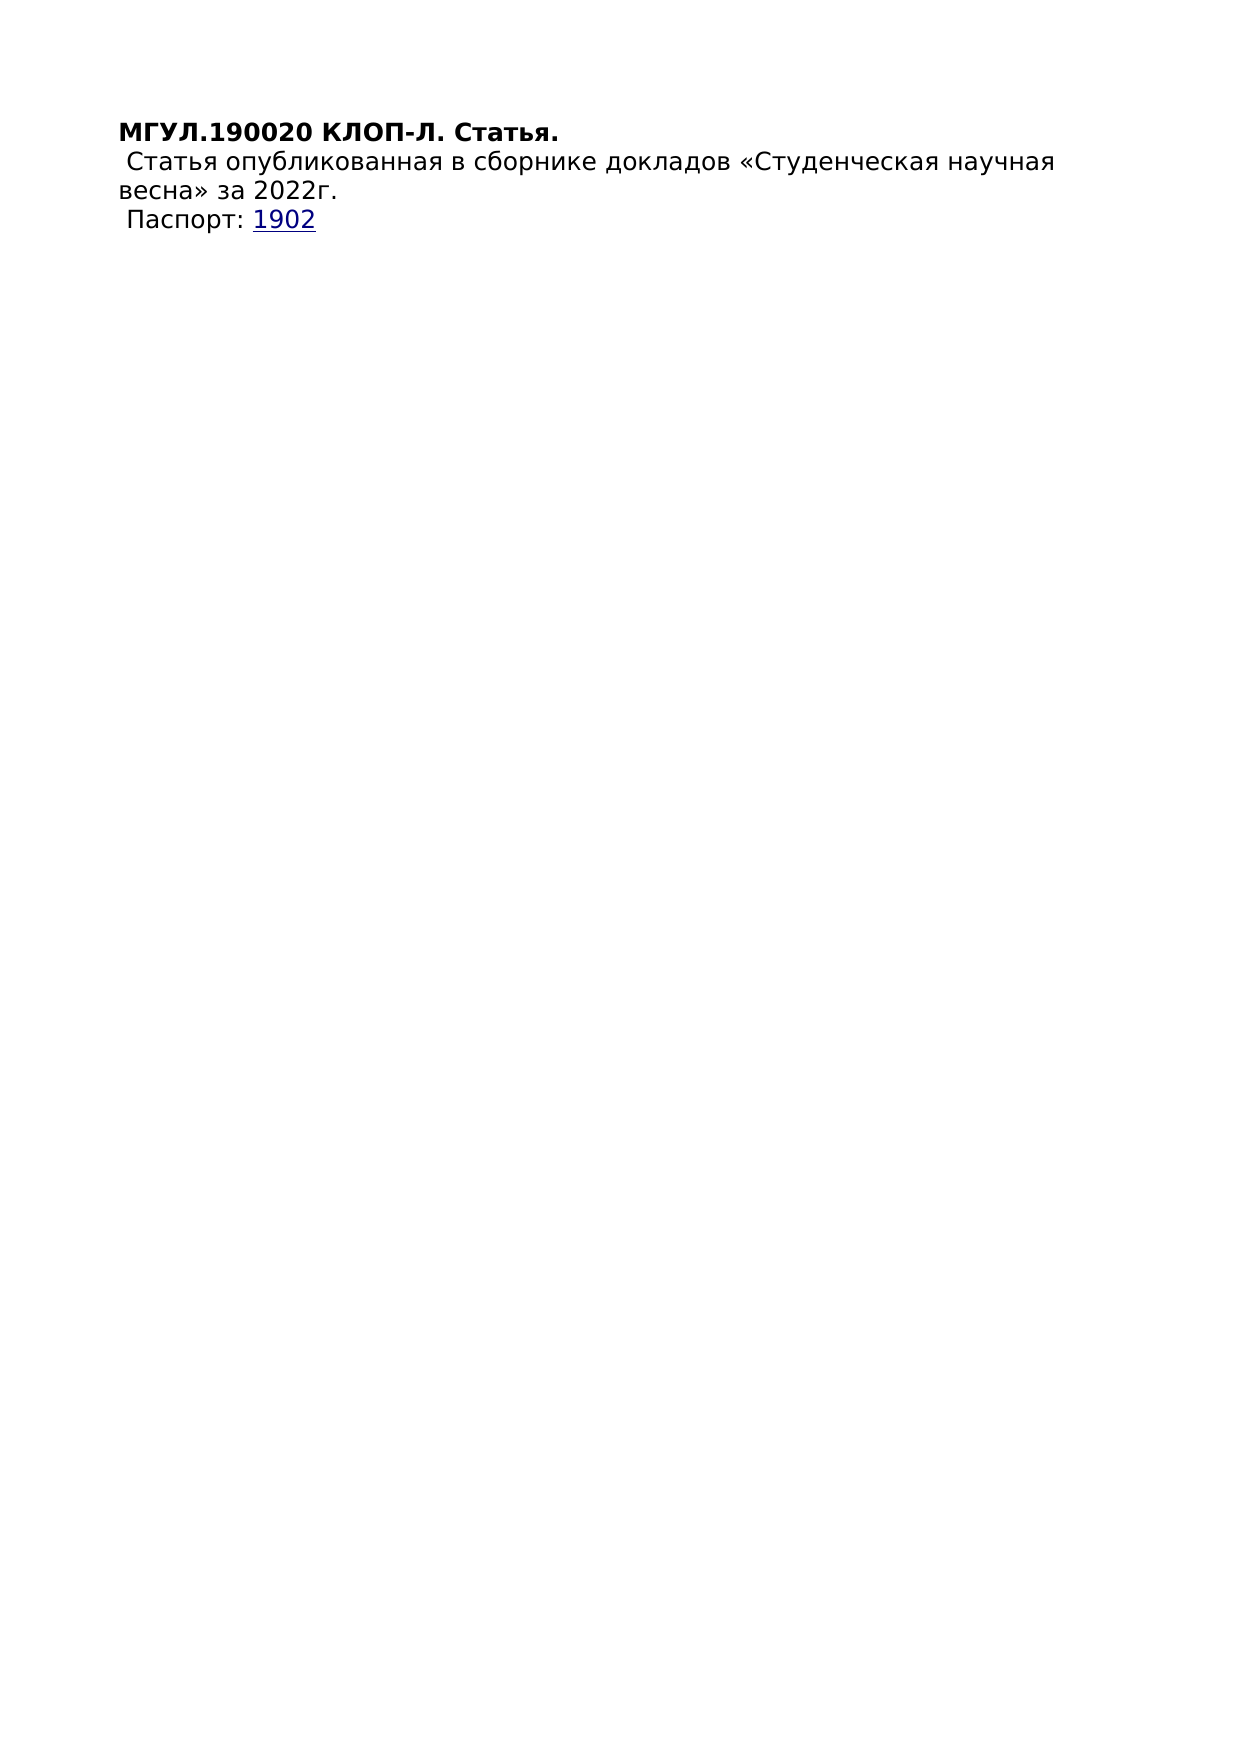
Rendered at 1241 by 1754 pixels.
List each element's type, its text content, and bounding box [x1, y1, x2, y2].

text МГУЛ.190020 КЛОП-Л. Статья. Статья опубликованная в сборнике докладов «Студенческая научная весна» за 2022г. Паспорт: 1902 [118, 118, 1122, 264]
